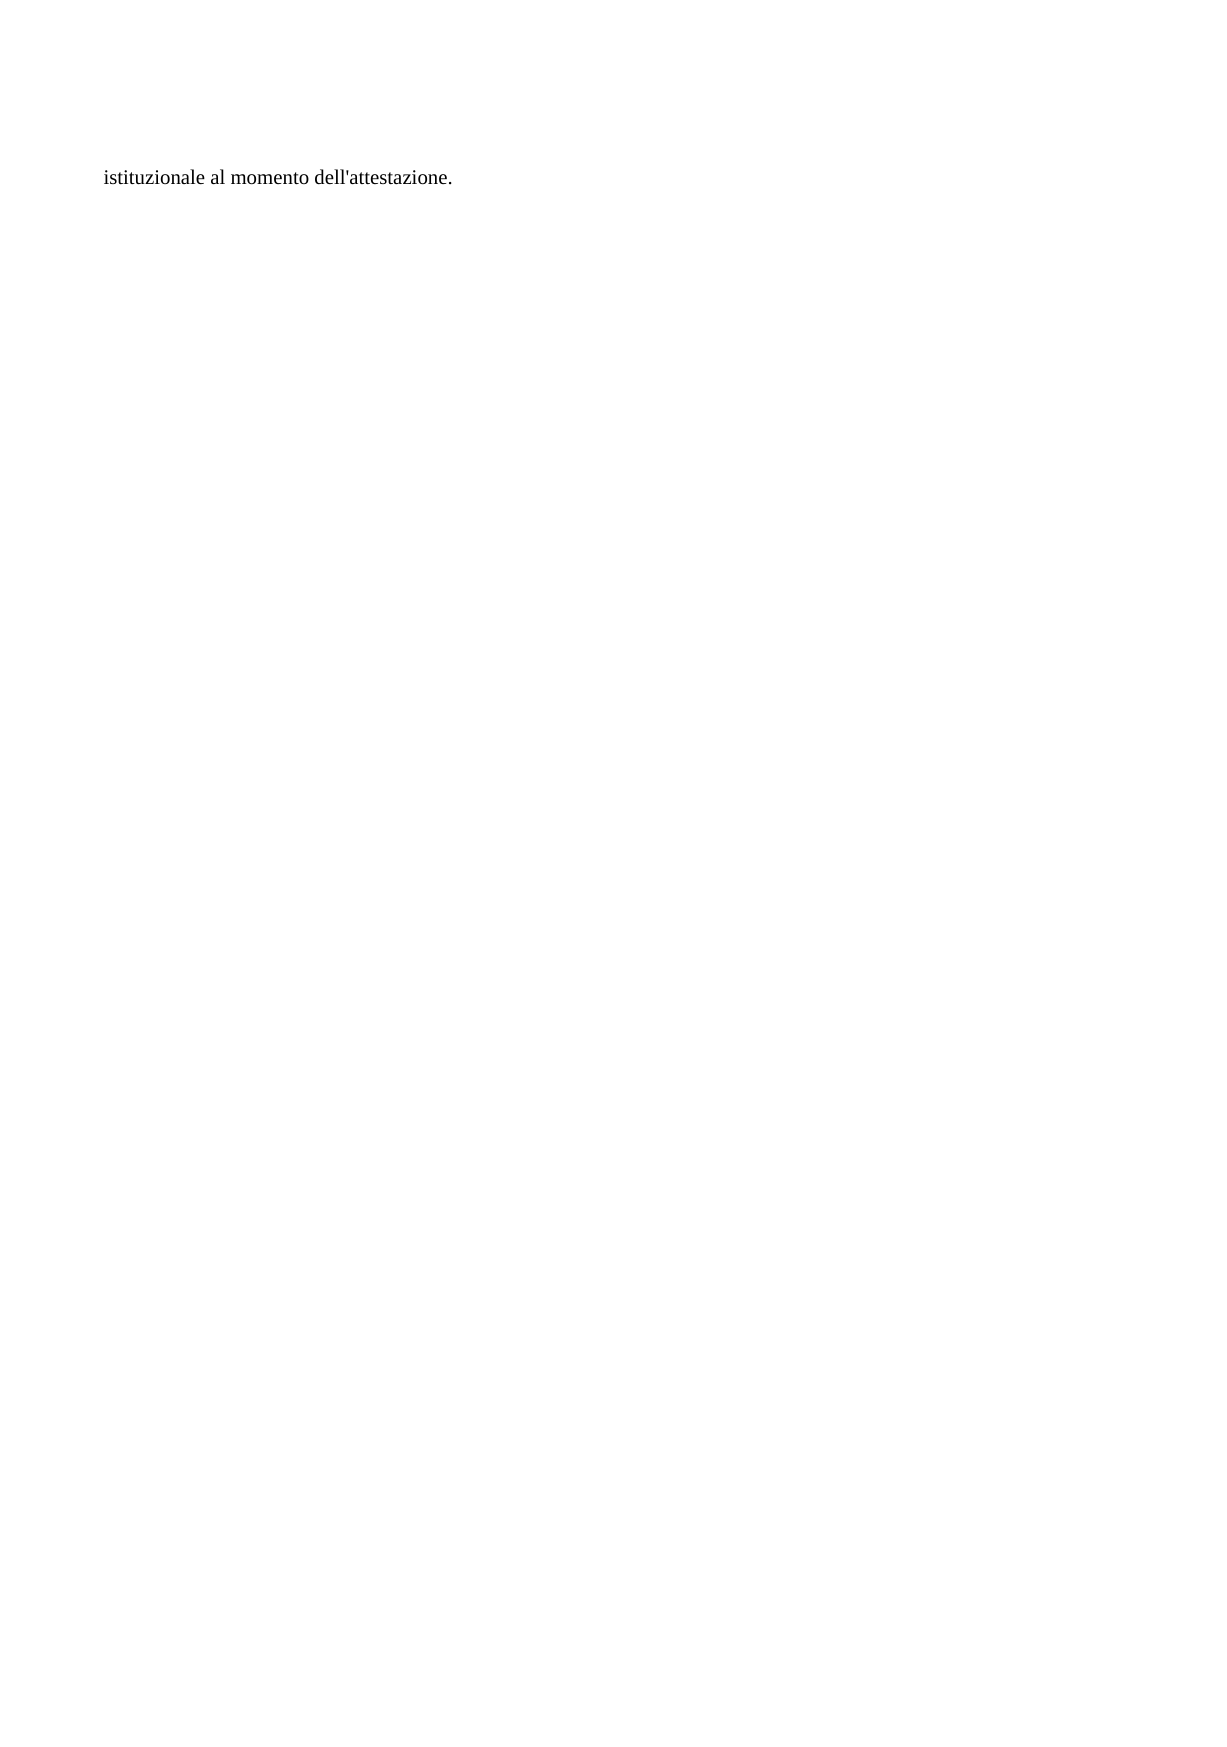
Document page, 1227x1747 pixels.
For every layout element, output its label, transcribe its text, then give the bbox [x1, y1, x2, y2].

text istituzionale al momento dell'attestazione. [103, 164, 1139, 189]
